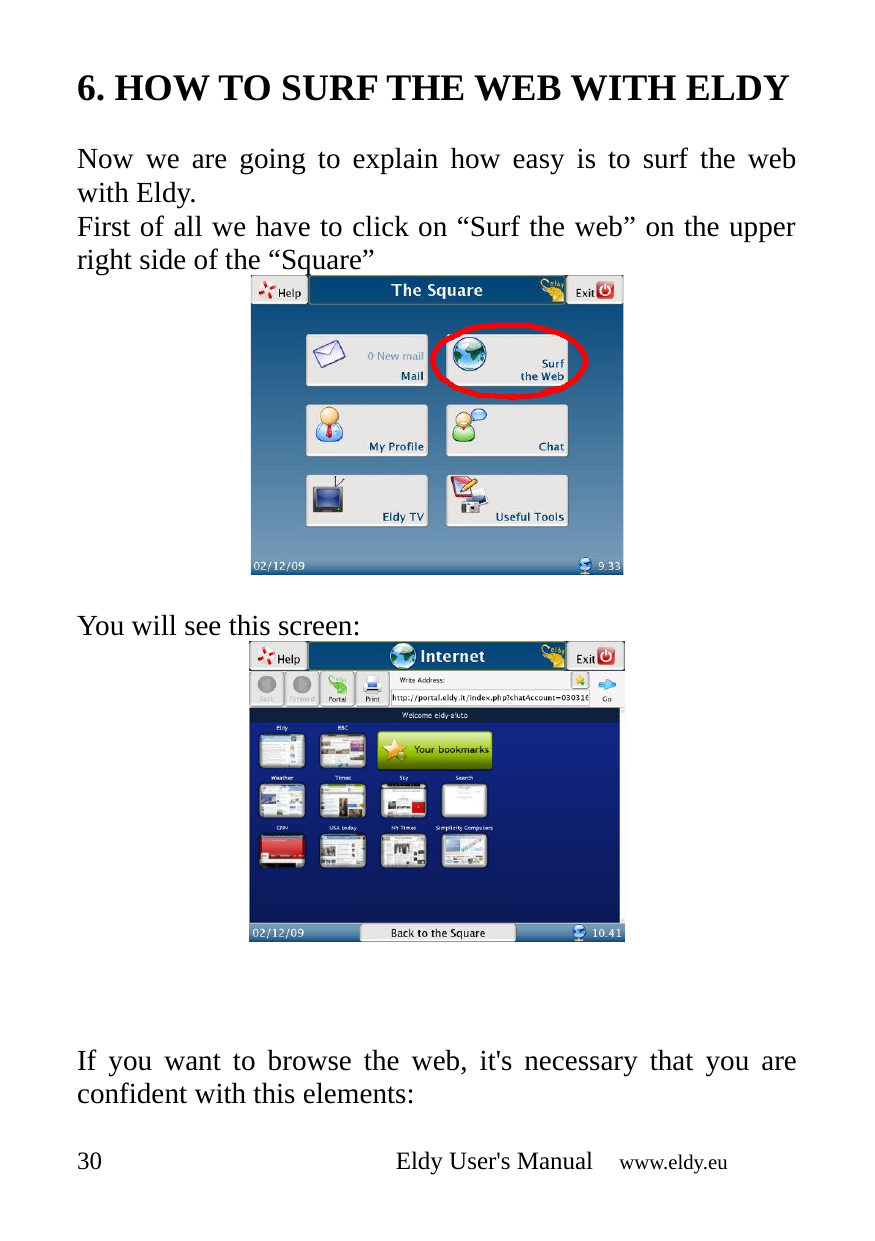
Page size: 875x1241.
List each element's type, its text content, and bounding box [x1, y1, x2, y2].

picture [250, 275, 624, 575]
subtitle 6. HOW TO SURF THE WEB WITH ELDY [77, 65, 797, 108]
text Now we are going to explain how easy is to surf the web with Eldy. [77, 142, 797, 209]
text You will see this screen: [77, 608, 797, 641]
picture [249, 641, 625, 942]
text First of all we have to click on “Surf the web” on the upper right side of the “Square” [77, 209, 797, 276]
text If you want to browse the web, it's necessary that you are confident with this elements: [77, 1043, 797, 1110]
